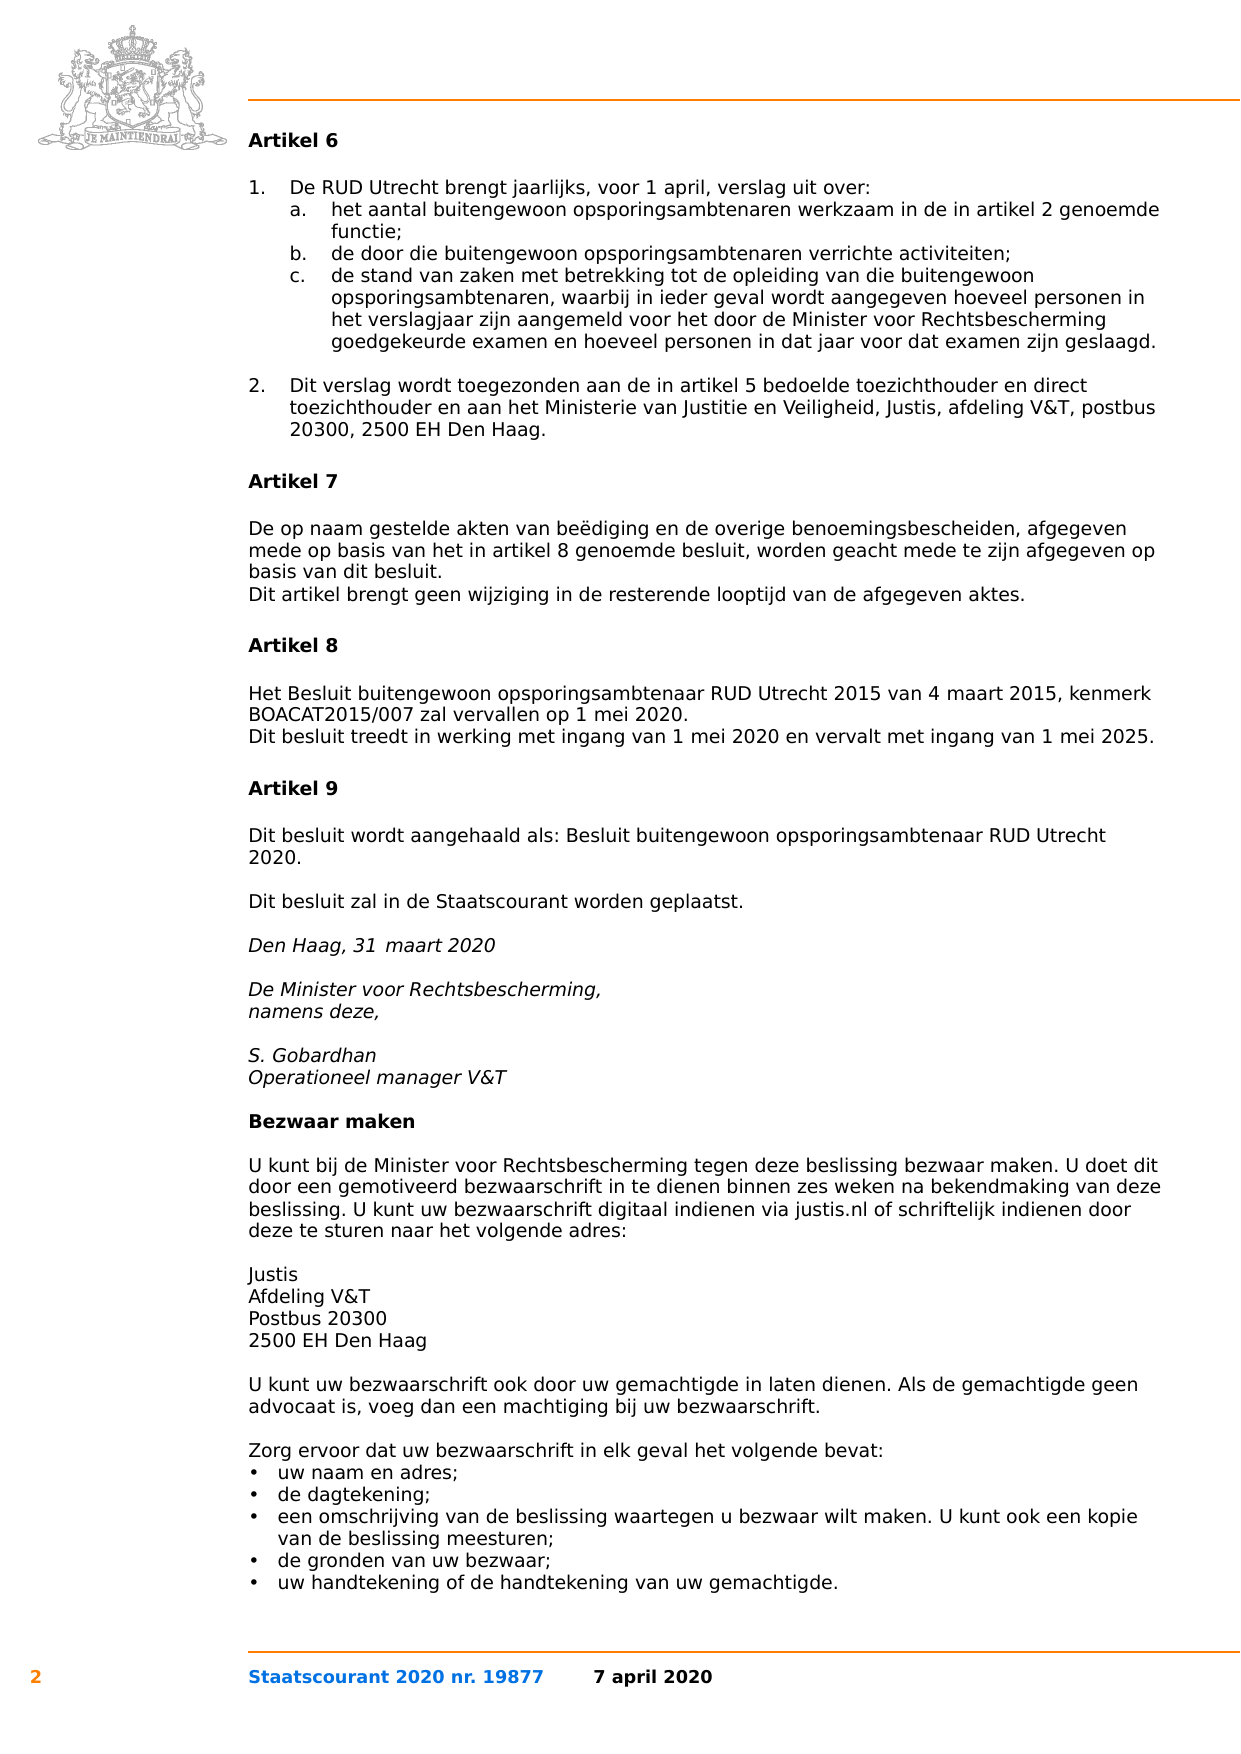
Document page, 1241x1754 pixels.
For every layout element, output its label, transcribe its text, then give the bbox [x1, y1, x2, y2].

text c. de stand van zaken met betrekking tot de opleiding van die buitengewoon opsporingsambtenaren, waarbij in ieder geval wordt aangegeven hoeveel personen in het verslagjaar zijn aangemeld voor het door de Minister voor Rechtsbescherming goedgekeurde examen en hoeveel personen in dat jaar voor dat examen zijn geslaagd. [289, 265, 1163, 353]
text 1. De RUD Utrecht brengt jaarlijks, voor 1 april, verslag uit over: [248, 177, 1163, 199]
text Het Besluit buitengewoon opsporingsambtenaar RUD Utrecht 2015 van 4 maart 2015, kenmerk BOACAT2015/007 zal vervallen op 1 mei 2020. [248, 682, 1163, 726]
text 2500 EH Den Haag [248, 1330, 1163, 1352]
text a. het aantal buitengewoon opsporingsambtenaren werkzaam in de in artikel 2 genoemde functie; [289, 199, 1163, 243]
text Zorg ervoor dat uw bezwaarschrift in elk geval het volgende bevat: [248, 1440, 1163, 1462]
text Postbus 20300 [248, 1308, 1163, 1330]
subtitle Artikel 8 [248, 635, 1163, 657]
text U kunt bij de Minister voor Rechtsbescherming tegen deze beslissing bezwaar maken. U doet dit door een gemotiveerd bezwaarschrift in te dienen binnen zes weken na bekendmaking van deze beslissing. U kunt uw bezwaarschrift digitaal indienen via justis.nl of schriftelijk indienen door deze te sturen naar het volgende adres: [248, 1154, 1163, 1242]
text 2. Dit verslag wordt toegezonden aan de in artikel 5 bedoelde toezichthouder en direct toezichthouder en aan het Ministerie van Justitie en Veiligheid, Justis, afdeling V&T, postbus 20300, 2500 EH Den Haag. [248, 374, 1163, 441]
text Den Haag, 31 maart 2020 [248, 935, 1163, 957]
text De op naam gestelde akten van beëdiging en de overige benoemingsbescheiden, afgegeven mede op basis van het in artikel 8 genoemde besluit, worden geacht mede te zijn afgegeven op basis van dit besluit. [248, 517, 1163, 583]
subtitle Artikel 9 [248, 778, 1163, 800]
text Bezwaar maken [248, 1111, 1163, 1133]
text • uw handtekening of de handtekening van uw gemachtigde. [248, 1572, 1163, 1594]
text Afdeling V&T [248, 1286, 1163, 1308]
text Dit besluit treedt in werking met ingang van 1 mei 2020 en vervalt met ingang van 1 mei 2025. [248, 726, 1163, 748]
text Dit besluit wordt aangehaald als: Besluit buitengewoon opsporingsambtenaar RUD Utrecht 2020. [248, 825, 1163, 869]
text De Minister voor Rechtsbescherming, namens deze, S. Gobardhan Operationeel manager V&T [248, 979, 1163, 1089]
text Dit artikel brengt geen wijziging in de resterende looptijd van de afgegeven aktes. [248, 583, 1163, 605]
text Dit besluit zal in de Staatscourant worden geplaatst. [248, 891, 1163, 913]
text Justis [248, 1264, 1163, 1286]
text b. de door die buitengewoon opsporingsambtenaren verrichte activiteiten; [289, 243, 1163, 265]
text • een omschrijving van de beslissing waartegen u bezwaar wilt maken. U kunt ook een kopie van de beslissing meesturen; [248, 1506, 1163, 1550]
picture [38, 25, 227, 150]
text • de dagtekening; [248, 1484, 1163, 1506]
text U kunt uw bezwaarschrift ook door uw gemachtigde in laten dienen. Als de gemachtigde geen advocaat is, voeg dan een machtiging bij uw bezwaarschrift. [248, 1374, 1163, 1418]
text • de gronden van uw bezwaar; [248, 1550, 1163, 1572]
subtitle Artikel 7 [248, 471, 1163, 492]
text • uw naam en adres; [248, 1462, 1163, 1484]
subtitle Artikel 6 [248, 130, 1163, 152]
